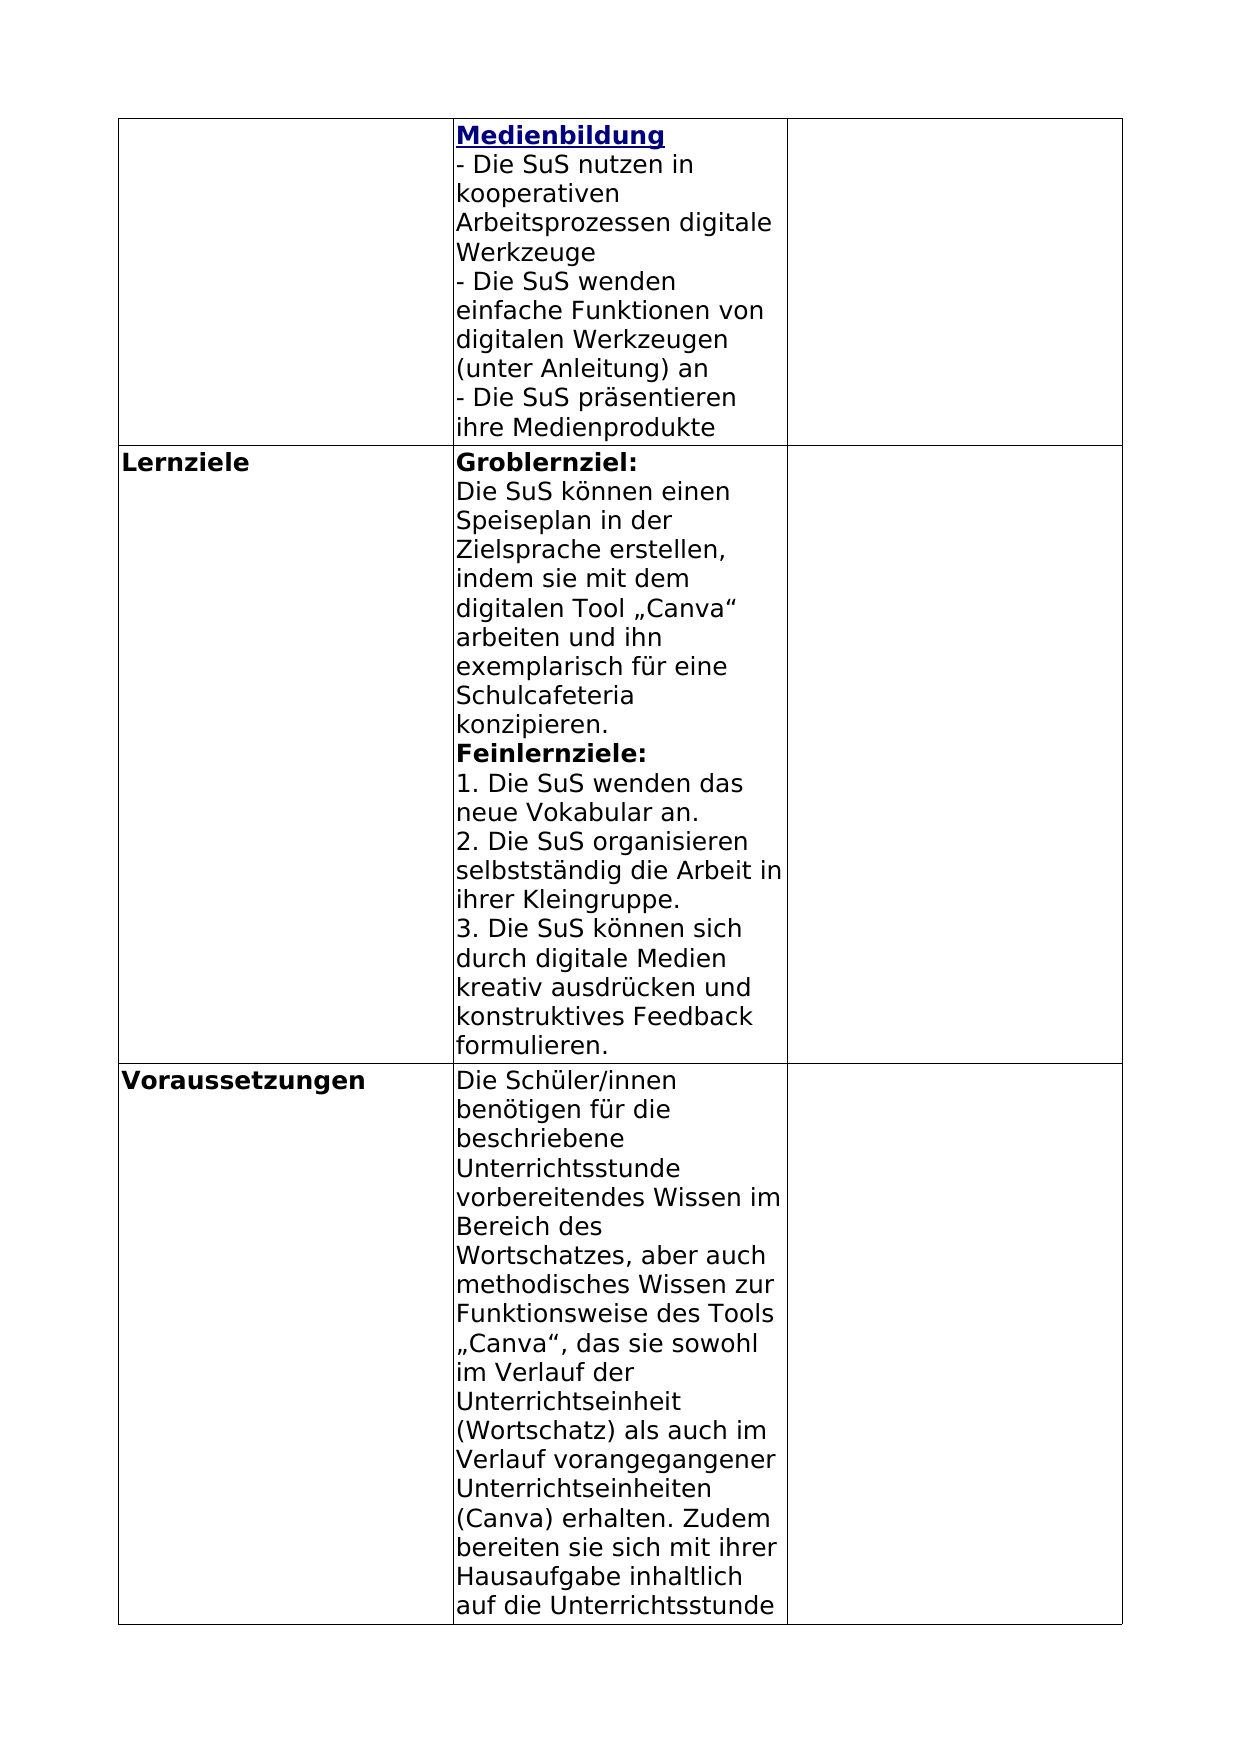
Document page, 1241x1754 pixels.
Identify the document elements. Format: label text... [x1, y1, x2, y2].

table_cell [788, 446, 1122, 1063]
table_cell Voraussetzungen [119, 1064, 453, 1623]
table_cell [788, 1064, 1122, 1623]
table_cell [119, 119, 453, 445]
table_cell Medienbildung - Die SuS nutzen in kooperativen Arbeitsprozessen digitale Werkzeuge - Die SuS wenden einfache Funktionen von digitalen Werkzeugen (unter Anleitung) an - Die SuS präsentieren ihre Medienprodukte [454, 119, 787, 445]
table_cell [788, 119, 1122, 445]
table_cell Lernziele [119, 446, 453, 1063]
table_cell Groblernziel: Die SuS können einen Speiseplan in der Zielsprache erstellen, indem sie mit dem digitalen Tool „Canva“ arbeiten und ihn exemplarisch für eine Schulcafeteria konzipieren. Feinlernziele: 1. Die SuS wenden das neue Vokabular an. 2. Die SuS organisieren selbstständig die Arbeit in ihrer Kleingruppe. 3. Die SuS können sich durch digitale Medien kreativ ausdrücken und konstruktives Feedback formulieren. [454, 446, 787, 1063]
table_cell Die Schüler/innen benötigen für die beschriebene Unterrichtsstunde vorbereitendes Wissen im Bereich des Wortschatzes, aber auch methodisches Wissen zur Funktionsweise des Tools „Canva“, das sie sowohl im Verlauf der Unterrichtseinheit (Wortschatz) als auch im Verlauf vorangegangener Unterrichtseinheiten (Canva) erhalten. Zudem bereiten sie sich mit ihrer Hausaufgabe inhaltlich auf die Unterrichtsstunde [454, 1064, 787, 1623]
